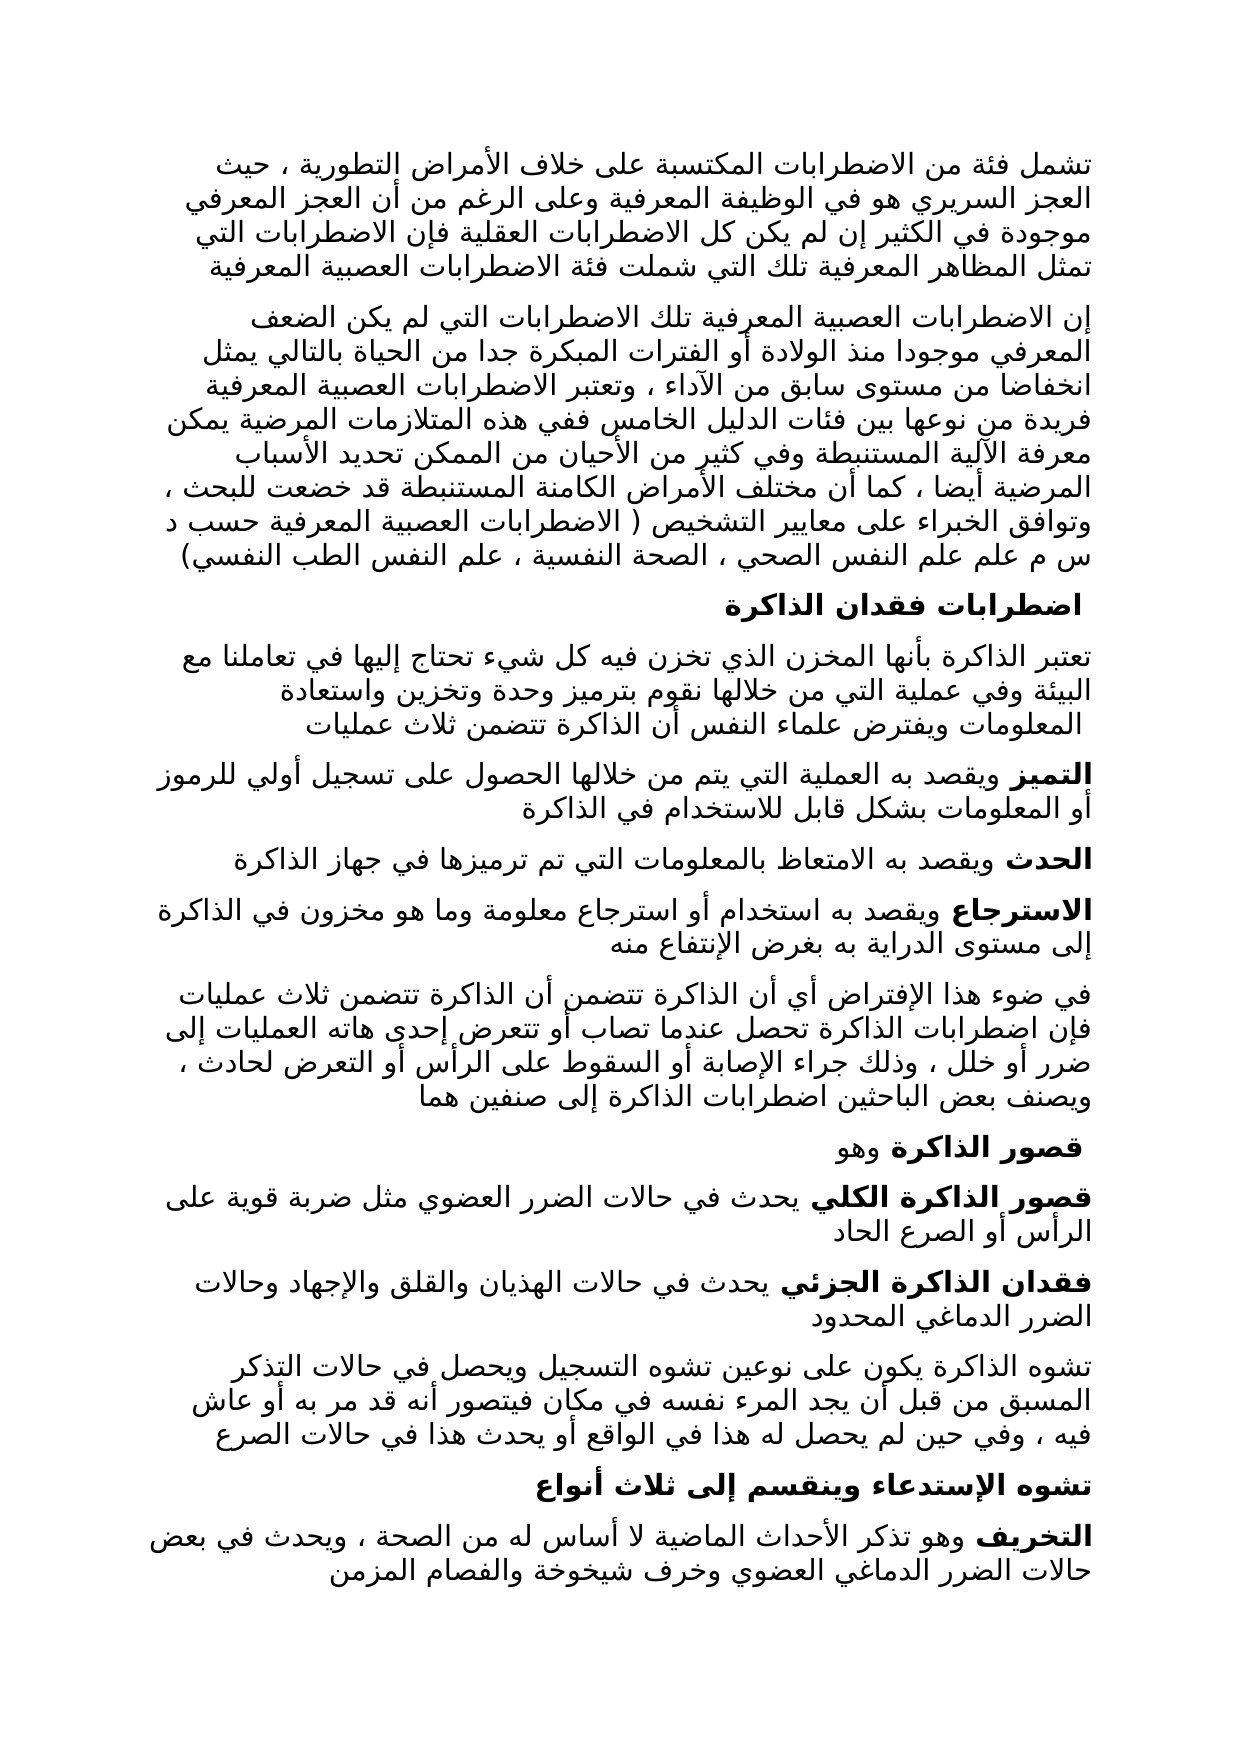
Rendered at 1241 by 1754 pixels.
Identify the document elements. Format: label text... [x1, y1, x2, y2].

text تعتبر الذاكرة بأنها المخزن الذي تخزن فيه كل شيء تحتاج إليها في تعاملنا مع البيئة وفي عملية التي من خلالها نقوم بترميز وحدة وتخزين واستعادة المعلومات ويفترض علماء النفس أن الذاكرة تتضمن ثلاث عمليات [148, 639, 1093, 741]
text اضطرابات فقدان الذاكرة [148, 588, 1093, 622]
text إن الاضطرابات العصبية المعرفية تلك الاضطرابات التي لم يكن الضعف المعرفي موجودا منذ الولادة أو الفترات المبكرة جدا من الحياة بالتالي يمثل انخفاضا من مستوى سابق من الآداء ، وتعتبر الاضطرابات العصبية المعرفية فريدة من نوعها بين فئات الدليل الخامس ففي هذه المتلازمات المرضية يمكن معرفة الآلية المستنبطة وفي كثير من الأحيان من الممكن تحديد الأسباب المرضية أيضا ، كما أن مختلف الأمراض الكامنة المستنبطة قد خضعت للبحث ، وتوافق الخبراء على معايير التشخيص ( الاضطرابات العصبية المعرفية حسب د س م علم علم النفس الصحي ، الصحة النفسية ، علم النفس الطب النفسي) [148, 300, 1093, 572]
text التخريف وهو تذكر الأحداث الماضية لا أساس له من الصحة ، ويحدث في بعض حالات الضرر الدماغي العضوي وخرف شيخوخة والفصام المزمن [148, 1519, 1093, 1587]
text قصور الذاكرة وهو [148, 1130, 1093, 1164]
text فقدان الذاكرة الجزئي يحدث في حالات الهذيان والقلق والإجهاد وحالات الضرر الدماغي المحدود [148, 1265, 1093, 1333]
text في ضوء هذا الإفتراض أي أن الذاكرة تتضمن أن الذاكرة تتضمن ثلاث عمليات فإن اضطرابات الذاكرة تحصل عندما تصاب أو تتعرض إحدى هاته العمليات إلى ضرر أو خلل ، وذلك جراء الإصابة أو السقوط على الرأس أو التعرض لحادث ، ويصنف بعض الباحثين اضطرابات الذاكرة إلى صنفين هما [148, 977, 1093, 1113]
text التميز ويقصد به العملية التي يتم من خلالها الحصول على تسجيل أولي للرموز أو المعلومات بشكل قابل للاستخدام في الذاكرة [148, 758, 1093, 826]
text تشوه الإستدعاء وينقسم إلى ثلاث أنواع [148, 1468, 1093, 1502]
text قصور الذاكرة الكلي يحدث في حالات الضرر العضوي مثل ضربة قوية على الرأس أو الصرع الحاد [148, 1181, 1093, 1248]
text تشمل فئة من الاضطرابات المكتسبة على خلاف الأمراض التطورية ، حيث العجز السريري هو في الوظيفة المعرفية وعلى الرغم من أن العجز المعرفي موجودة في الكثير إن لم يكن كل الاضطرابات العقلية فإن الاضطرابات التي تمثل المظاهر المعرفية تلك التي شملت فئة الاضطرابات العصبية المعرفية [148, 148, 1093, 283]
text الاسترجاع ويقصد به استخدام أو استرجاع معلومة وما هو مخزون في الذاكرة إلى مستوى الدراية به بغرض الإنتفاع منه [148, 893, 1093, 961]
text الحدث ويقصد به الامتعاظ بالمعلومات التي تم ترميزها في جهاز الذاكرة [148, 842, 1093, 876]
text تشوه الذاكرة يكون على نوعين تشوه التسجيل ويحصل في حالات التذكر المسبق من قبل أن يجد المرء نفسه في مكان فيتصور أنه قد مر به أو عاش فيه ، وفي حين لم يحصل له هذا في الواقع أو يحدث هذا في حالات الصرع [148, 1350, 1093, 1452]
